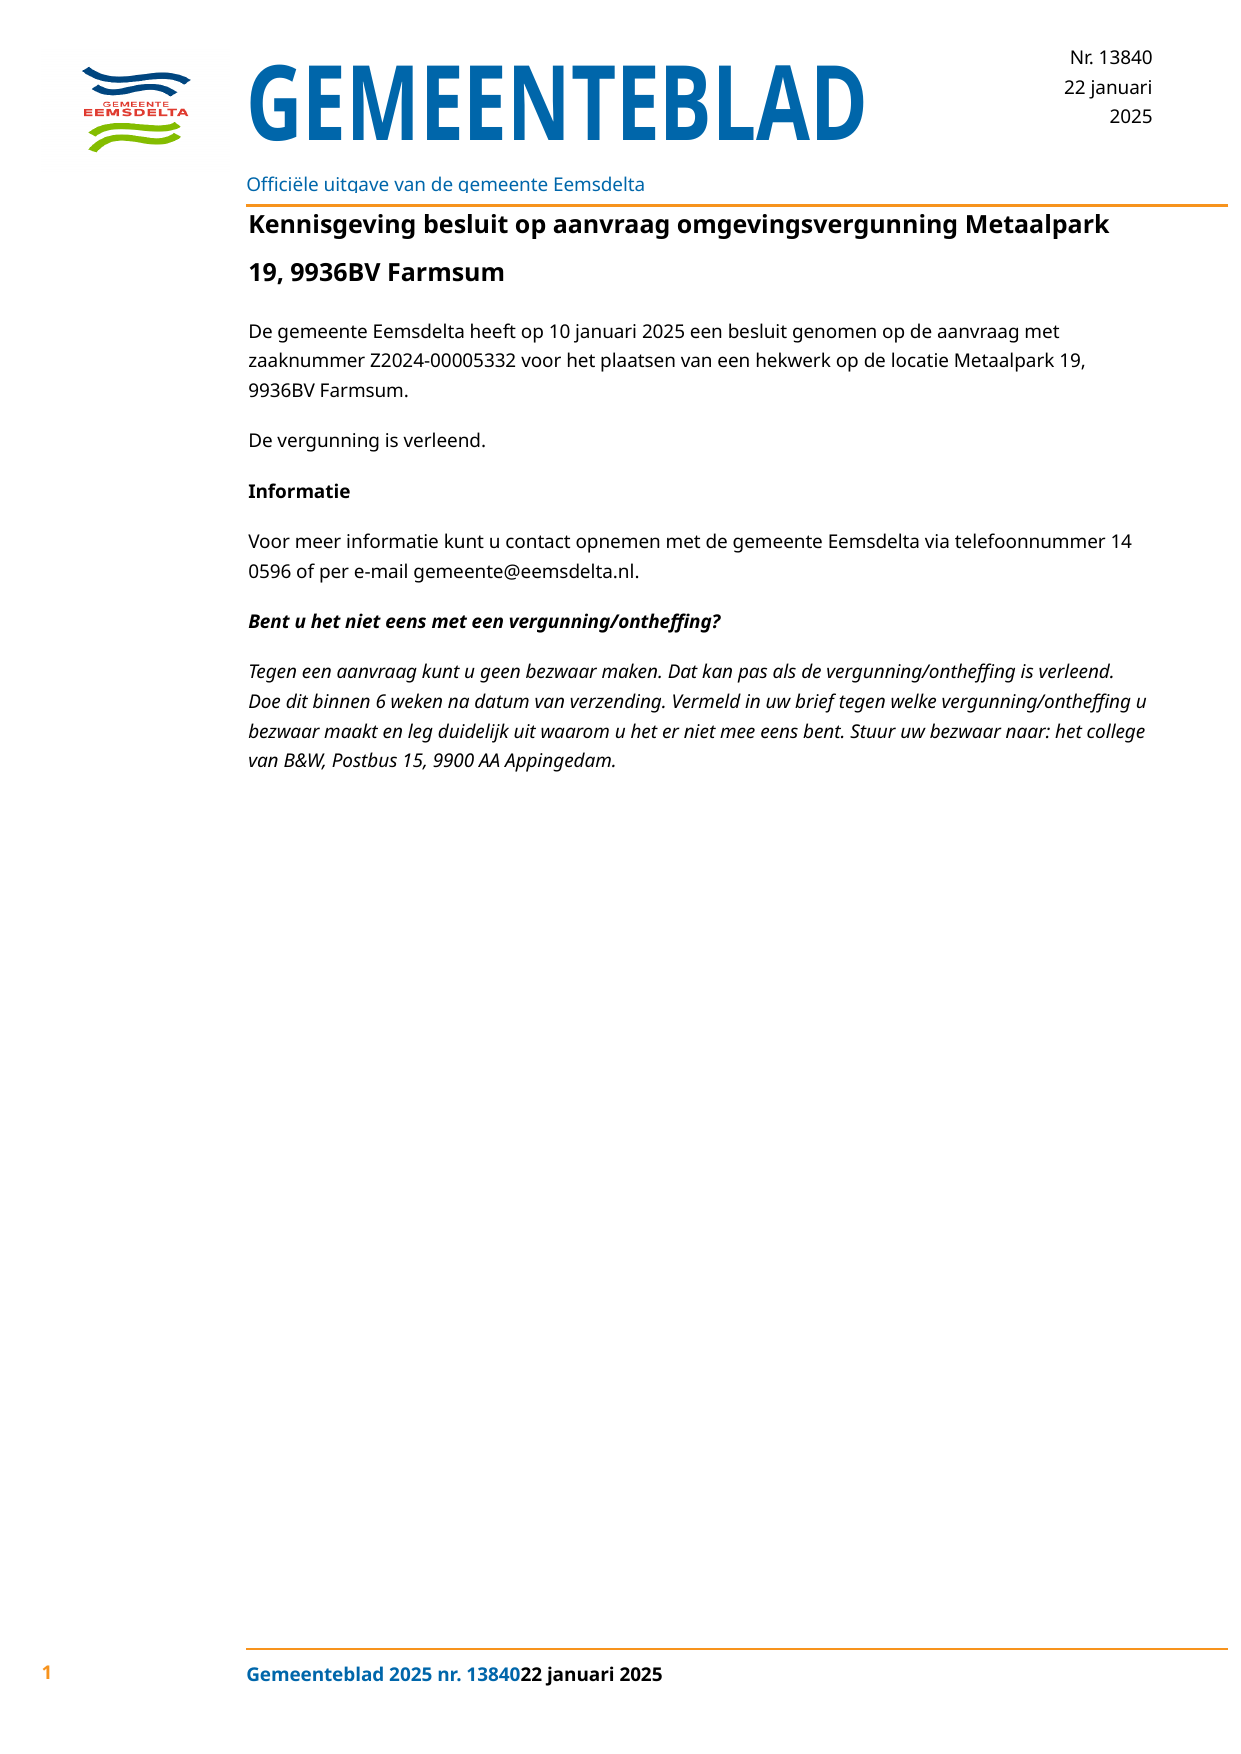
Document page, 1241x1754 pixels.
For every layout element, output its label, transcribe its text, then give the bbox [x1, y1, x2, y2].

text Informatie [248, 478, 1152, 504]
text Voor meer informatie kunt u contact opnemen met de gemeente Eemsdelta via telefoonnummer 14 0596 of per e-mail gemeente@eemsdelta.nl. [248, 528, 1152, 584]
text De vergunning is verleend. [248, 427, 1152, 453]
picture [41, 47, 231, 172]
text Kennisgeving besluit op aanvraag omgevingsvergunning Metaalpark 19, 9936BV Farmsum [248, 207, 1152, 288]
text Tegen een aanvraag kunt u geen bezwaar maken. Dat kan pas als de vergunning/ontheffing is verleend. Doe dit binnen 6 weken na datum van verzending. Vermeld in uw brief tegen welke vergunning/ontheffing u bezwaar maakt en leg duidelijk uit waarom u het er niet mee eens bent. Stuur uw bezwaar naar: het college van B&W, Postbus 15, 9900 AA Appingedam. [248, 659, 1152, 773]
text Bent u het niet eens met een vergunning/ontheffing? [248, 608, 1152, 634]
text De gemeente Eemsdelta heeft op 10 januari 2025 een besluit genomen op de aanvraag met zaaknummer Z2024-00005332 voor het plaatsen van een hekwerk op de locatie Metaalpark 19, 9936BV Farmsum. [248, 318, 1152, 403]
